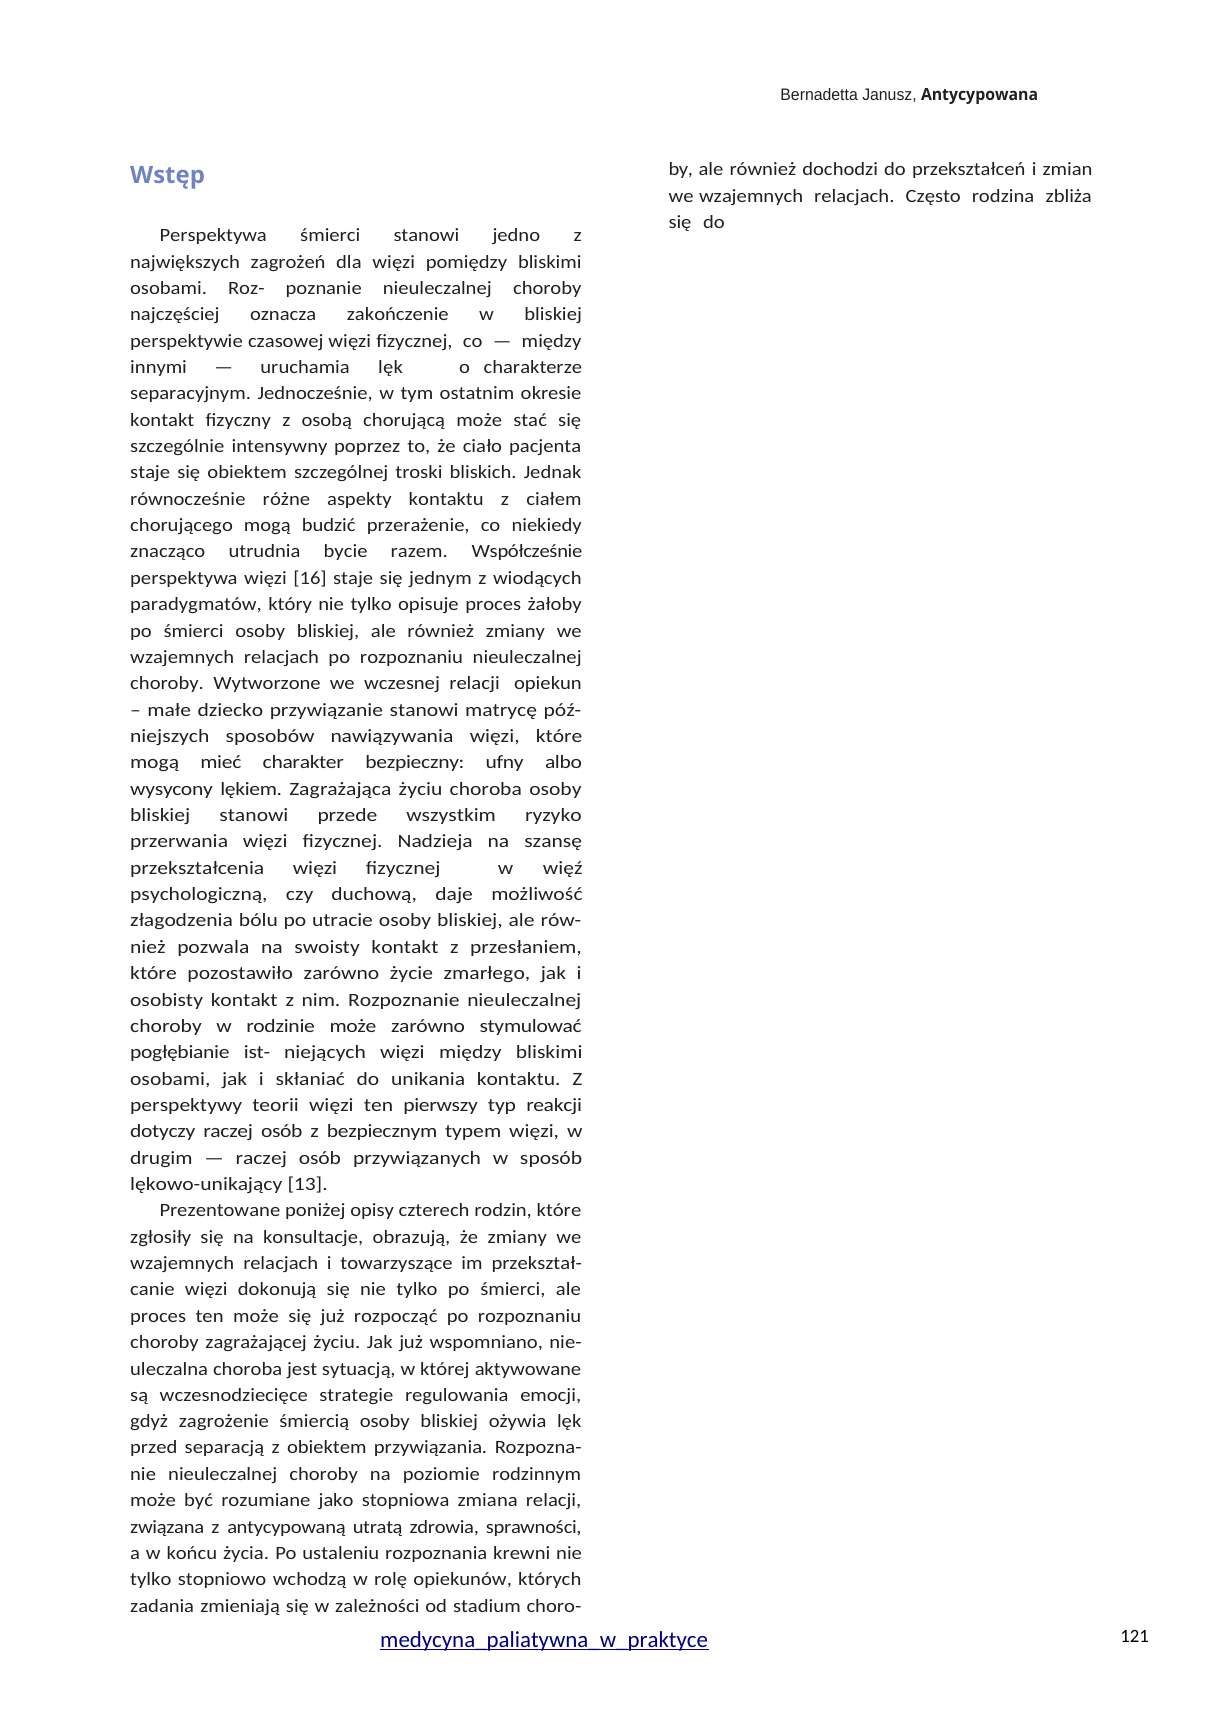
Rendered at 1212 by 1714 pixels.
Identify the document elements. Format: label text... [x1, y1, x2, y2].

text Perspektywa śmierci stanowi jedno z największych zagrożeń dla więzi pomiędzy bliskimi osobami. Roz- poznanie nieuleczalnej choroby najczęściej oznacza zakończenie w bliskiej perspektywie czasowej więzi fizycznej, co — między innymi — uruchamia lęk o charakterze separacyjnym. Jednocześnie, w tym ostatnim okresie kontakt fizyczny z osobą chorującą może stać się szczególnie intensywny poprzez to, że ciało pacjenta staje się obiektem szczególnej troski bliskich. Jednak równocześnie różne aspekty kontaktu z ciałem chorującego mogą budzić przerażenie, co niekiedy znacząco utrudnia bycie razem. Współcześnie perspektywa więzi [16] staje się jednym z wiodących paradygmatów, który nie tylko opisuje proces żałoby po śmierci osoby bliskiej, ale również zmiany we wzajemnych relacjach po rozpoznaniu nieuleczalnej choroby. Wytworzone we wczesnej relacji opiekun [130, 223, 582, 694]
text Prezentowane poniżej opisy czterech rodzin, które zgłosiły się na konsultacje, obrazują, że zmiany we wzajemnych relacjach i towarzyszące im przekształ- canie więzi dokonują się nie tylko po śmierci, ale proces ten może się już rozpocząć po rozpoznaniu choroby zagrażającej życiu. Jak już wspomniano, nie- uleczalna choroba jest sytuacją, w której aktywowane są wczesnodziecięce strategie regulowania emocji, gdyż zagrożenie śmiercią osoby bliskiej ożywia lęk przed separacją z obiektem przywiązania. Rozpozna- nie nieuleczalnej choroby na poziomie rodzinnym może być rozumiane jako stopniowa zmiana relacji, związana z antycypowaną utratą zdrowia, sprawności, a w końcu życia. Po ustaleniu rozpoznania krewni nie tylko stopniowo wchodzą w rolę opiekunów, których zadania zmieniają się w zależności od stadium choro- [130, 1198, 582, 1617]
subtitle Wstęp [130, 157, 582, 190]
text – małe dziecko przywiązanie stanowi matrycę póź- niejszych sposobów nawiązywania więzi, które mogą mieć charakter bezpieczny: ufny albo wysycony lękiem. Zagrażająca życiu choroba osoby bliskiej stanowi przede wszystkim ryzyko przerwania więzi fizycznej. Nadzieja na szansę przekształcenia więzi fizycznej w więź psychologiczną, czy duchową, daje możliwość złagodzenia bólu po utracie osoby bliskiej, ale rów- nież pozwala na swoisty kontakt z przesłaniem, które pozostawiło zarówno życie zmarłego, jak i osobisty kontakt z nim. Rozpoznanie nieuleczalnej choroby w rodzinie może zarówno stymulować pogłębianie ist- niejących więzi między bliskimi osobami, jak i skłaniać do unikania kontaktu. Z perspektywy teorii więzi ten pierwszy typ reakcji dotyczy raczej osób z bezpiecznym typem więzi, w drugim — raczej osób przywiązanych w sposób lękowo-unikający [13]. [130, 698, 582, 1195]
text by, ale również dochodzi do przekształceń i zmian we wzajemnych relacjach. Często rodzina zbliża się do [668, 157, 1093, 233]
